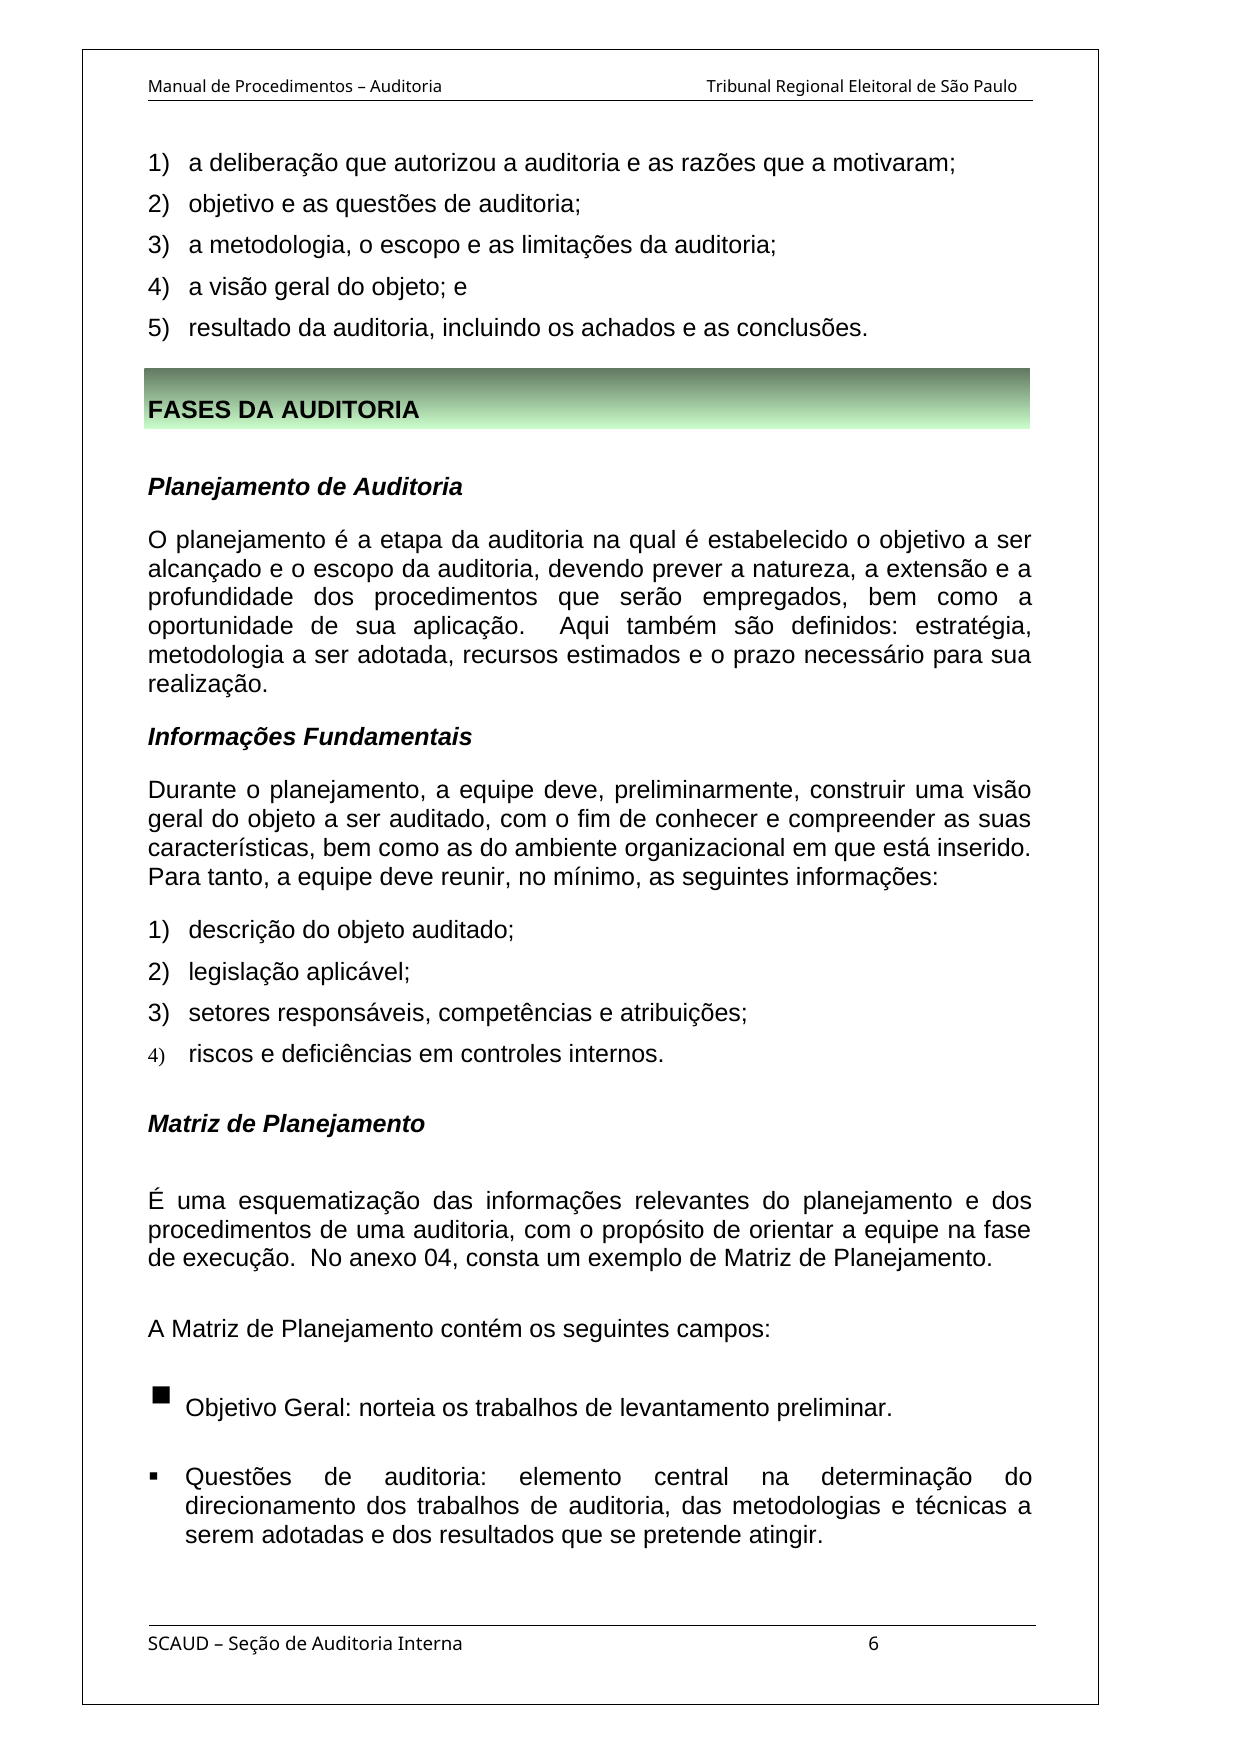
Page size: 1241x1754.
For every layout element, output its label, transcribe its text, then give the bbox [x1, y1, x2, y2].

list a visão geral do objeto; e [148, 271, 1033, 300]
list resultado da auditoria, incluindo os achados e as conclusões. [148, 313, 1033, 341]
subtitle Matriz de Planejamento [148, 1109, 1033, 1138]
subtitle Planejamento de Auditoria [148, 472, 1033, 501]
list legislação aplicável; [148, 956, 1033, 985]
list objetivo e as questões de auditoria; [148, 189, 1033, 218]
list a metodologia, o escopo e as limitações da auditoria; [148, 230, 1033, 259]
list setores responsáveis, competências e atribuições; [148, 998, 1033, 1026]
text A Matriz de Planejamento contém os seguintes campos: [148, 1314, 1033, 1342]
list a deliberação que autorizou a auditoria e as razões que a motivaram; [148, 148, 1033, 176]
text O planejamento é a etapa da auditoria na qual é estabelecido o objetivo a ser alcançado e o escopo da auditoria, devendo prever a natureza, a extensão e a profundidade dos procedimentos que serão empregados, bem como a oportunidade de sua aplicação. Aqui também são definidos: estratégia, metodologia a ser adotada, recursos estimados e o prazo necessário para sua realização. [148, 525, 1033, 697]
list Questões de auditoria: elemento central na determinação do direcionamento dos trabalhos de auditoria, das metodologias e técnicas a serem adotadas e dos resultados que se pretende atingir. [148, 1462, 1033, 1548]
list descrição do objeto auditado; [148, 915, 1033, 944]
subtitle Informações Fundamentais [148, 722, 1033, 751]
list riscos e deficiências em controles internos. [148, 1039, 1033, 1068]
text É uma esquematização das informações relevantes do planejamento e dos procedimentos de uma auditoria, com o propósito de orientar a equipe na fase de execução. No anexo 04, consta um exemplo de Matriz de Planejamento. [148, 1186, 1033, 1272]
text Durante o planejamento, a equipe deve, preliminarmente, construir uma visão geral do objeto a ser auditado, com o fim de conhecer e compreender as suas características, bem como as do ambiente organizacional em que está inserido. Para tanto, a equipe deve reunir, no mínimo, as seguintes informações: [148, 775, 1033, 890]
list Objetivo Geral: norteia os trabalhos de levantamento preliminar. [148, 1376, 1033, 1429]
